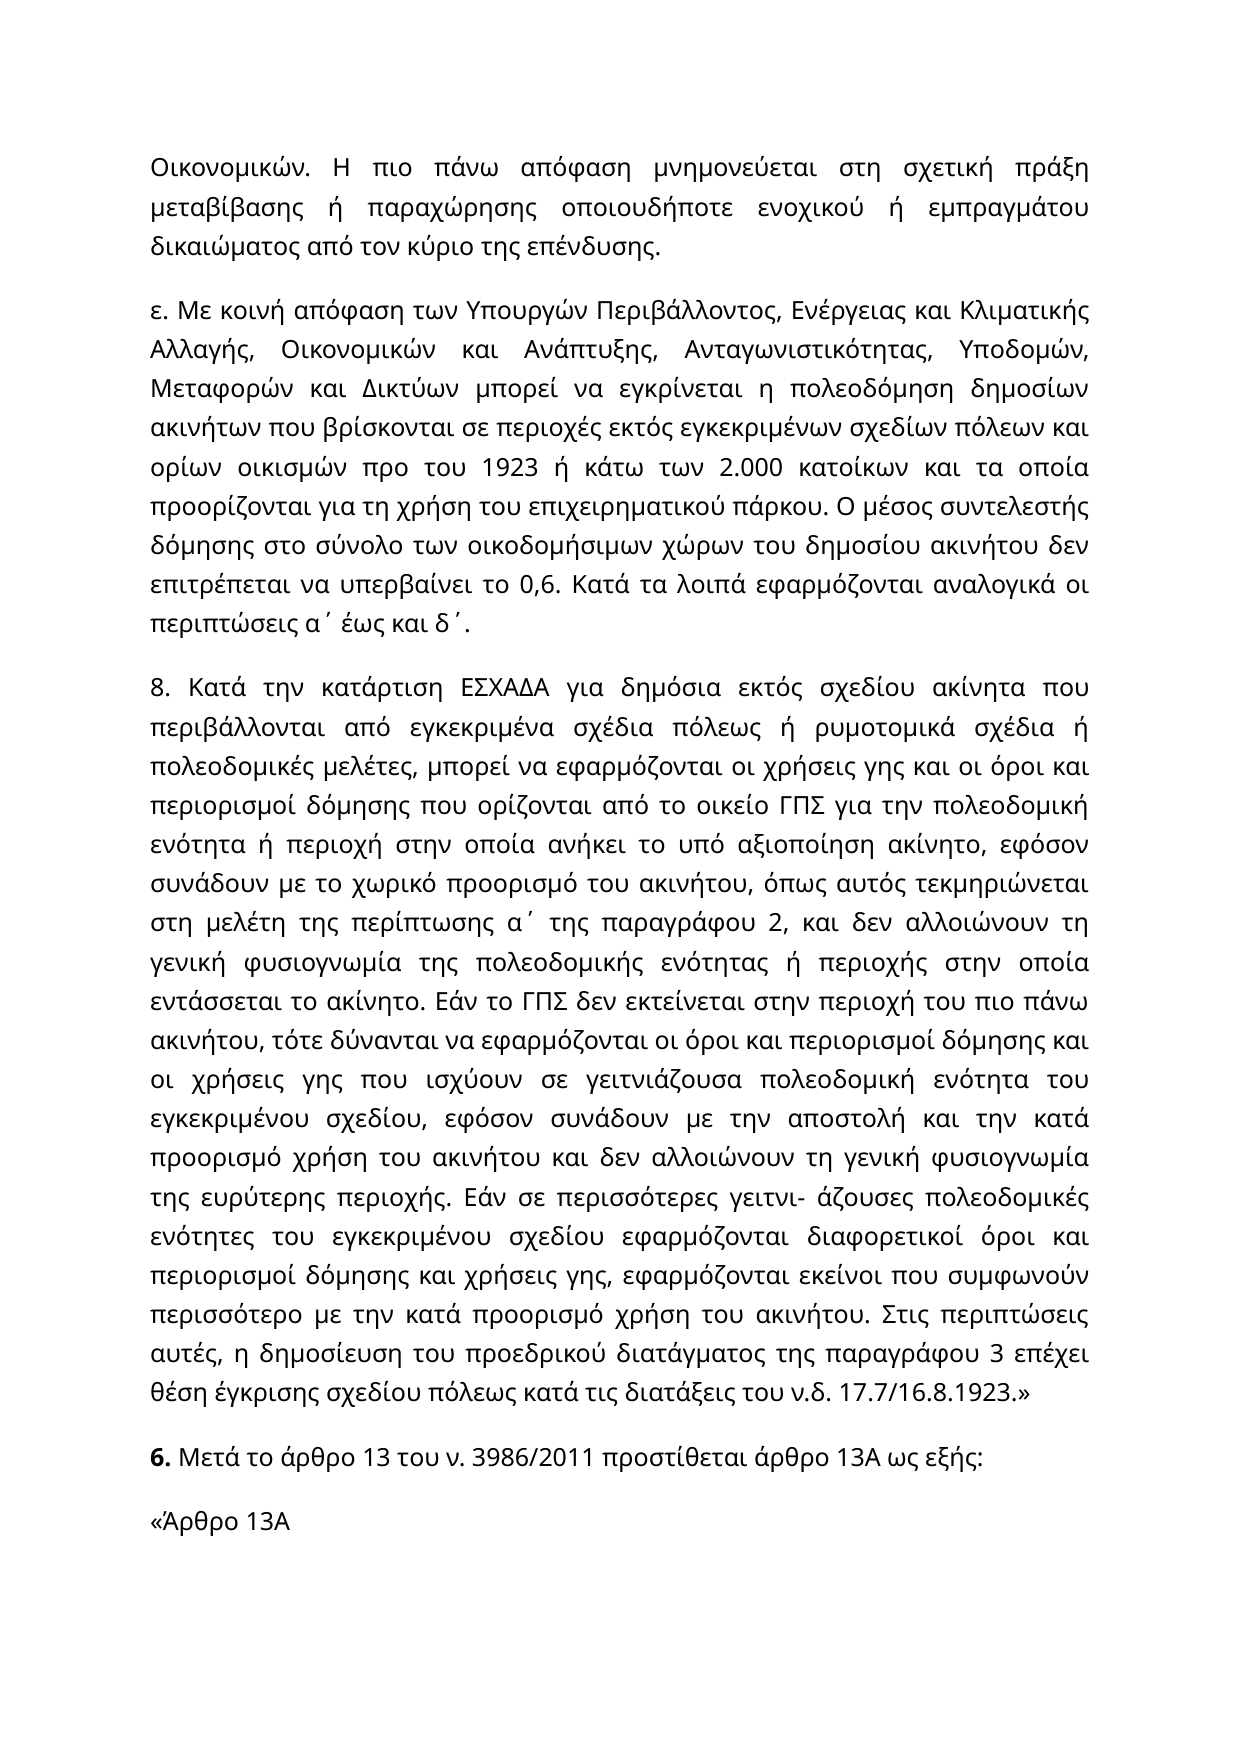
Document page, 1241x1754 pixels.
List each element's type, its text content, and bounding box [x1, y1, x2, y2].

text Οικονομικών. Η πιο πάνω απόφαση μνημονεύεται στη σχετική πράξη μεταβίβασης ή παραχώρησης οποιουδήποτε ενοχικού ή εμπραγμάτου δικαιώματος από τον κύριο της επένδυσης. [150, 150, 1090, 262]
text 8. Κατά την κατάρτιση ΕΣΧΑΔΑ για δημόσια εκτός σχεδίου ακίνητα που περιβάλλονται από εγκεκριμένα σχέδια πόλεως ή ρυμοτομικά σχέδια ή πολεοδομικές μελέτες, μπορεί να εφαρμόζονται οι χρήσεις γης και οι όροι και περιορισμοί δόμησης που ορίζονται από το οικείο ΓΠΣ για την πολεοδομική ενότητα ή περιοχή στην οποία ανήκει το υπό αξιοποίηση ακίνητο, εφόσον συνάδουν με το χωρικό προορισμό του ακινήτου, όπως αυτός τεκμηριώνεται στη μελέτη της περίπτωσης α΄ της παραγράφου 2, και δεν αλλοιώνουν τη γενική φυσιογνωμία της πολεοδομικής ενότητας ή περιοχής στην οποία εντάσσεται το ακίνητο. Εάν το ΓΠΣ δεν εκτείνεται στην περιοχή του πιο πάνω ακινήτου, τότε δύνανται να εφαρμόζονται οι όροι και περιορισμοί δόμησης και οι χρήσεις γης που ισχύουν σε γειτνιάζουσα πολεοδομική ενότητα του εγκεκριμένου σχεδίου, εφόσον συνάδουν με την αποστολή και την κατά προορισμό χρήση του ακινήτου και δεν αλλοιώνουν τη γενική φυσιογνωμία της ευρύτερης περιοχής. Εάν σε περισσότερες γειτνι- άζουσες πολεοδομικές ενότητες του εγκεκριμένου σχεδίου εφαρμόζονται διαφορετικοί όροι και περιορισμοί δόμησης και χρήσεις γης, εφαρμόζονται εκείνοι που συμφωνούν περισσότερο με την κατά προορισμό χρήση του ακινήτου. Στις περιπτώσεις αυτές, η δημοσίευση του προεδρικού διατάγματος της παραγράφου 3 επέχει θέση έγκρισης σχεδίου πόλεως κατά τις διατάξεις του ν.δ. 17.7/16.8.1923.» [150, 670, 1090, 1409]
text ε. Με κοινή απόφαση των Υπουργών Περιβάλλοντος, Ενέργειας και Κλιματικής Αλλαγής, Οικονομικών και Ανάπτυξης, Ανταγωνιστικότητας, Υποδομών, Μεταφορών και Δικτύων μπορεί να εγκρίνεται η πολεοδόμηση δημοσίων ακινήτων που βρίσκονται σε περιοχές εκτός εγκεκριμένων σχεδίων πόλεων και ορίων οικισμών προ του 1923 ή κάτω των 2.000 κατοίκων και τα οποία προορίζονται για τη χρήση του επιχειρηματικού πάρκου. Ο μέσος συντελεστής δόμησης στο σύνολο των οικοδομήσιμων χώρων του δημοσίου ακινήτου δεν επιτρέπεται να υπερβαίνει το 0,6. Κατά τα λοιπά εφαρμόζονται αναλογικά οι περιπτώσεις α΄ έως και δ΄. [150, 292, 1090, 640]
text «Άρθρο 13Α [150, 1503, 1090, 1537]
text 6. Μετά το άρθρο 13 του ν. 3986/2011 προστίθεται άρθρο 13Α ως εξής: [150, 1439, 1090, 1473]
